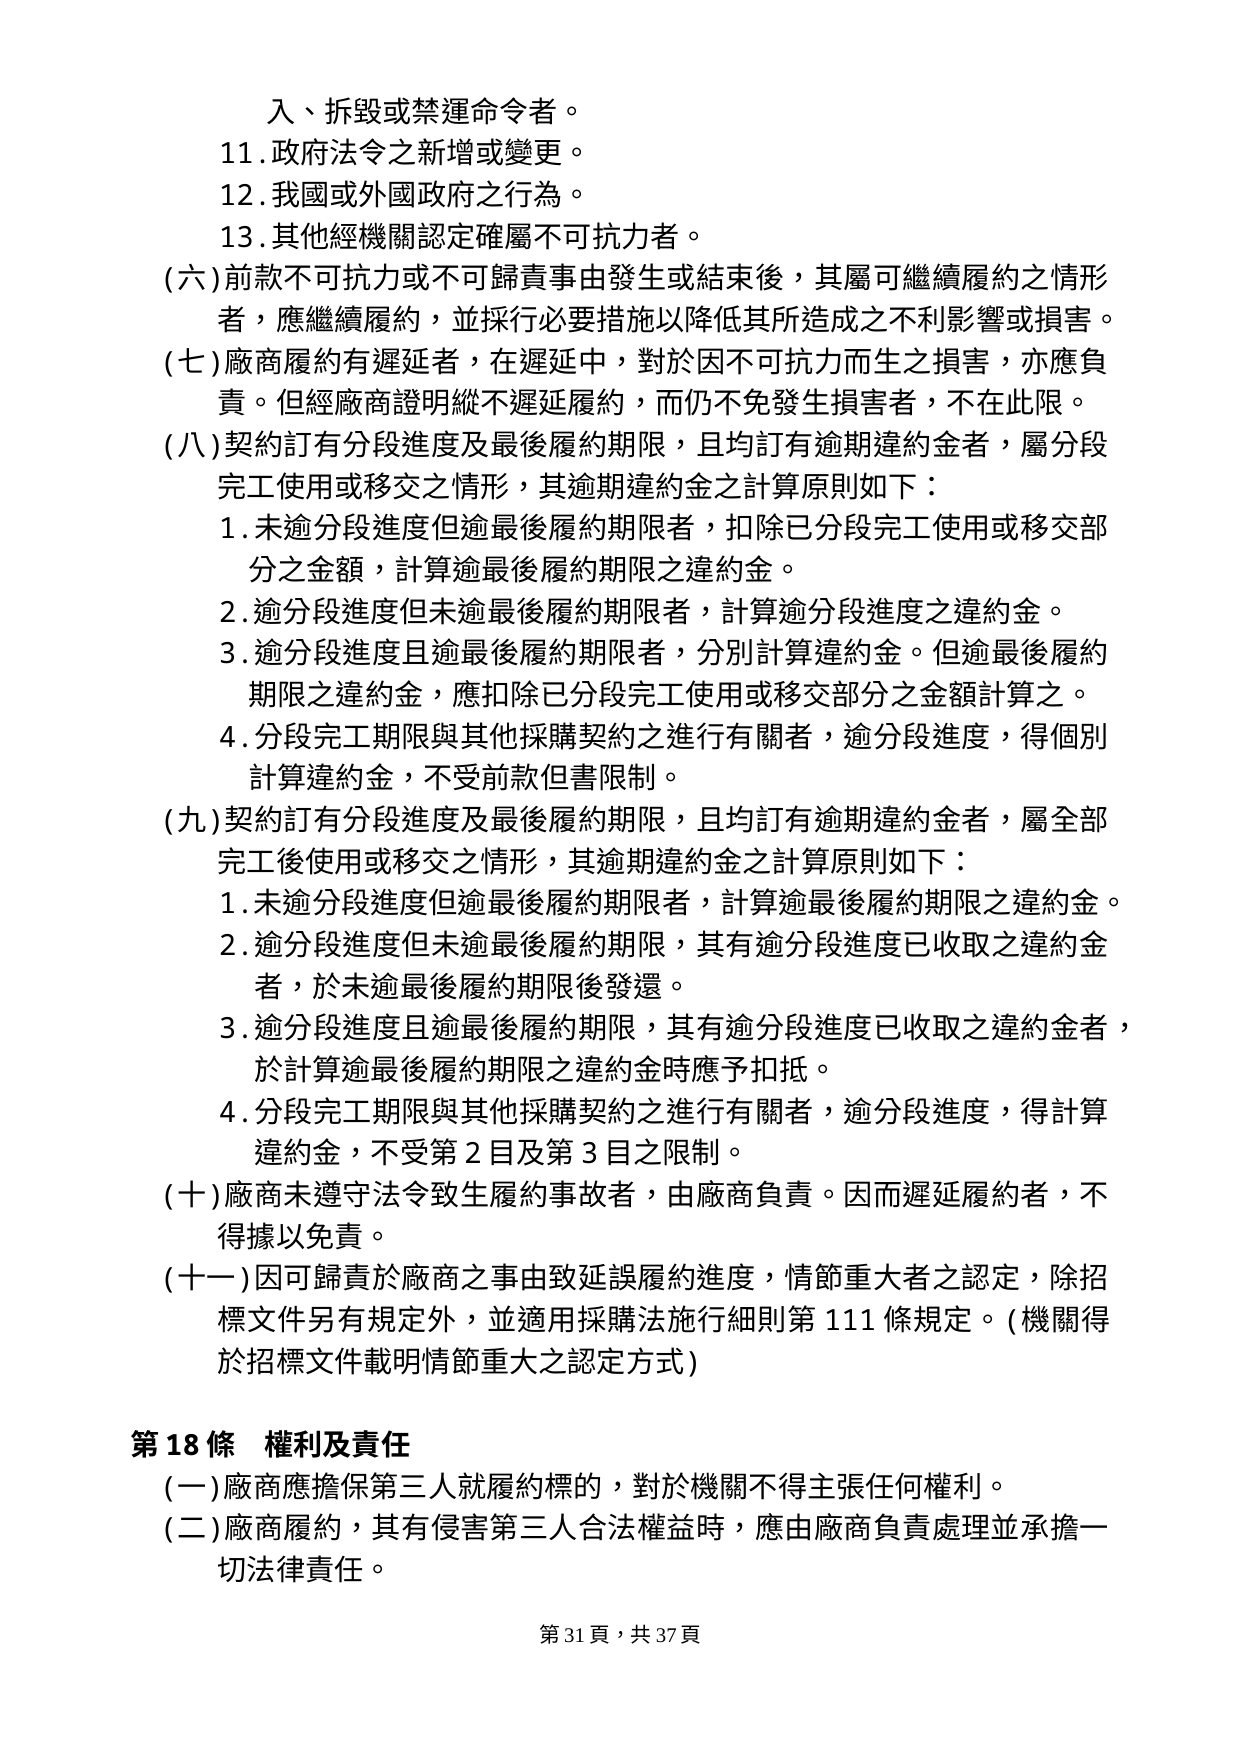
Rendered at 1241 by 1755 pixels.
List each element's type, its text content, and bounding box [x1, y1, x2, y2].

text 4.分段完工期限與其他採購契約之進行有關者，逾分段進度，得計算違約金，不受第2目及第3目之限制。 [218, 1089, 1110, 1172]
text 第18條 權利及責任 [130, 1422, 1110, 1464]
text (十)廠商未遵守法令致生履約事故者，由廠商負責。因而遲延履約者，不得據以免責。 [159, 1172, 1110, 1255]
text 2.逾分段進度但未逾最後履約期限，其有逾分段進度已收取之違約金者，於未逾最後履約期限後發還。 [218, 922, 1110, 1005]
text (六)前款不可抗力或不可歸責事由發生或結束後，其屬可繼續履約之情形者，應繼續履約，並採行必要措施以降低其所造成之不利影響或損害。 [159, 255, 1110, 339]
text (二)廠商履約，其有侵害第三人合法權益時，應由廠商負責處理並承擔一切法律責任。 [159, 1505, 1110, 1589]
text (七)廠商履約有遲延者，在遲延中，對於因不可抗力而生之損害，亦應負責。但經廠商證明縱不遲延履約，而仍不免發生損害者，不在此限。 [159, 339, 1110, 422]
text (十一)因可歸責於廠商之事由致延誤履約進度，情節重大者之認定，除招標文件另有規定外，並適用採購法施行細則第111條規定。(機關得於招標文件載明情節重大之認定方式) [159, 1255, 1110, 1380]
text (八)契約訂有分段進度及最後履約期限，且均訂有逾期違約金者，屬分段完工使用或移交之情形，其逾期違約金之計算原則如下： [159, 422, 1110, 505]
text (一)廠商應擔保第三人就履約標的，對於機關不得主張任何權利。 [159, 1464, 1110, 1505]
text 11.政府法令之新增或變更。 [218, 130, 1110, 172]
text (九)契約訂有分段進度及最後履約期限，且均訂有逾期違約金者，屬全部完工後使用或移交之情形，其逾期違約金之計算原則如下： [159, 797, 1110, 880]
text 4.分段完工期限與其他採購契約之進行有關者，逾分段進度，得個別計算違約金，不受前款但書限制。 [218, 714, 1110, 797]
text 12.我國或外國政府之行為。 [218, 172, 1110, 214]
text 1.未逾分段進度但逾最後履約期限者，計算逾最後履約期限之違約金。 [218, 880, 1110, 922]
text 3.逾分段進度且逾最後履約期限，其有逾分段進度已收取之違約金者，於計算逾最後履約期限之違約金時應予扣抵。 [218, 1005, 1110, 1089]
text 13.其他經機關認定確屬不可抗力者。 [218, 214, 1110, 255]
text 入、拆毀或禁運命令者。 [218, 89, 1110, 130]
text 1.未逾分段進度但逾最後履約期限者，扣除已分段完工使用或移交部分之金額，計算逾最後履約期限之違約金。 [218, 505, 1110, 589]
text 3.逾分段進度且逾最後履約期限者，分別計算違約金。但逾最後履約期限之違約金，應扣除已分段完工使用或移交部分之金額計算之。 [218, 630, 1110, 714]
text 2.逾分段進度但未逾最後履約期限者，計算逾分段進度之違約金。 [218, 589, 1110, 630]
